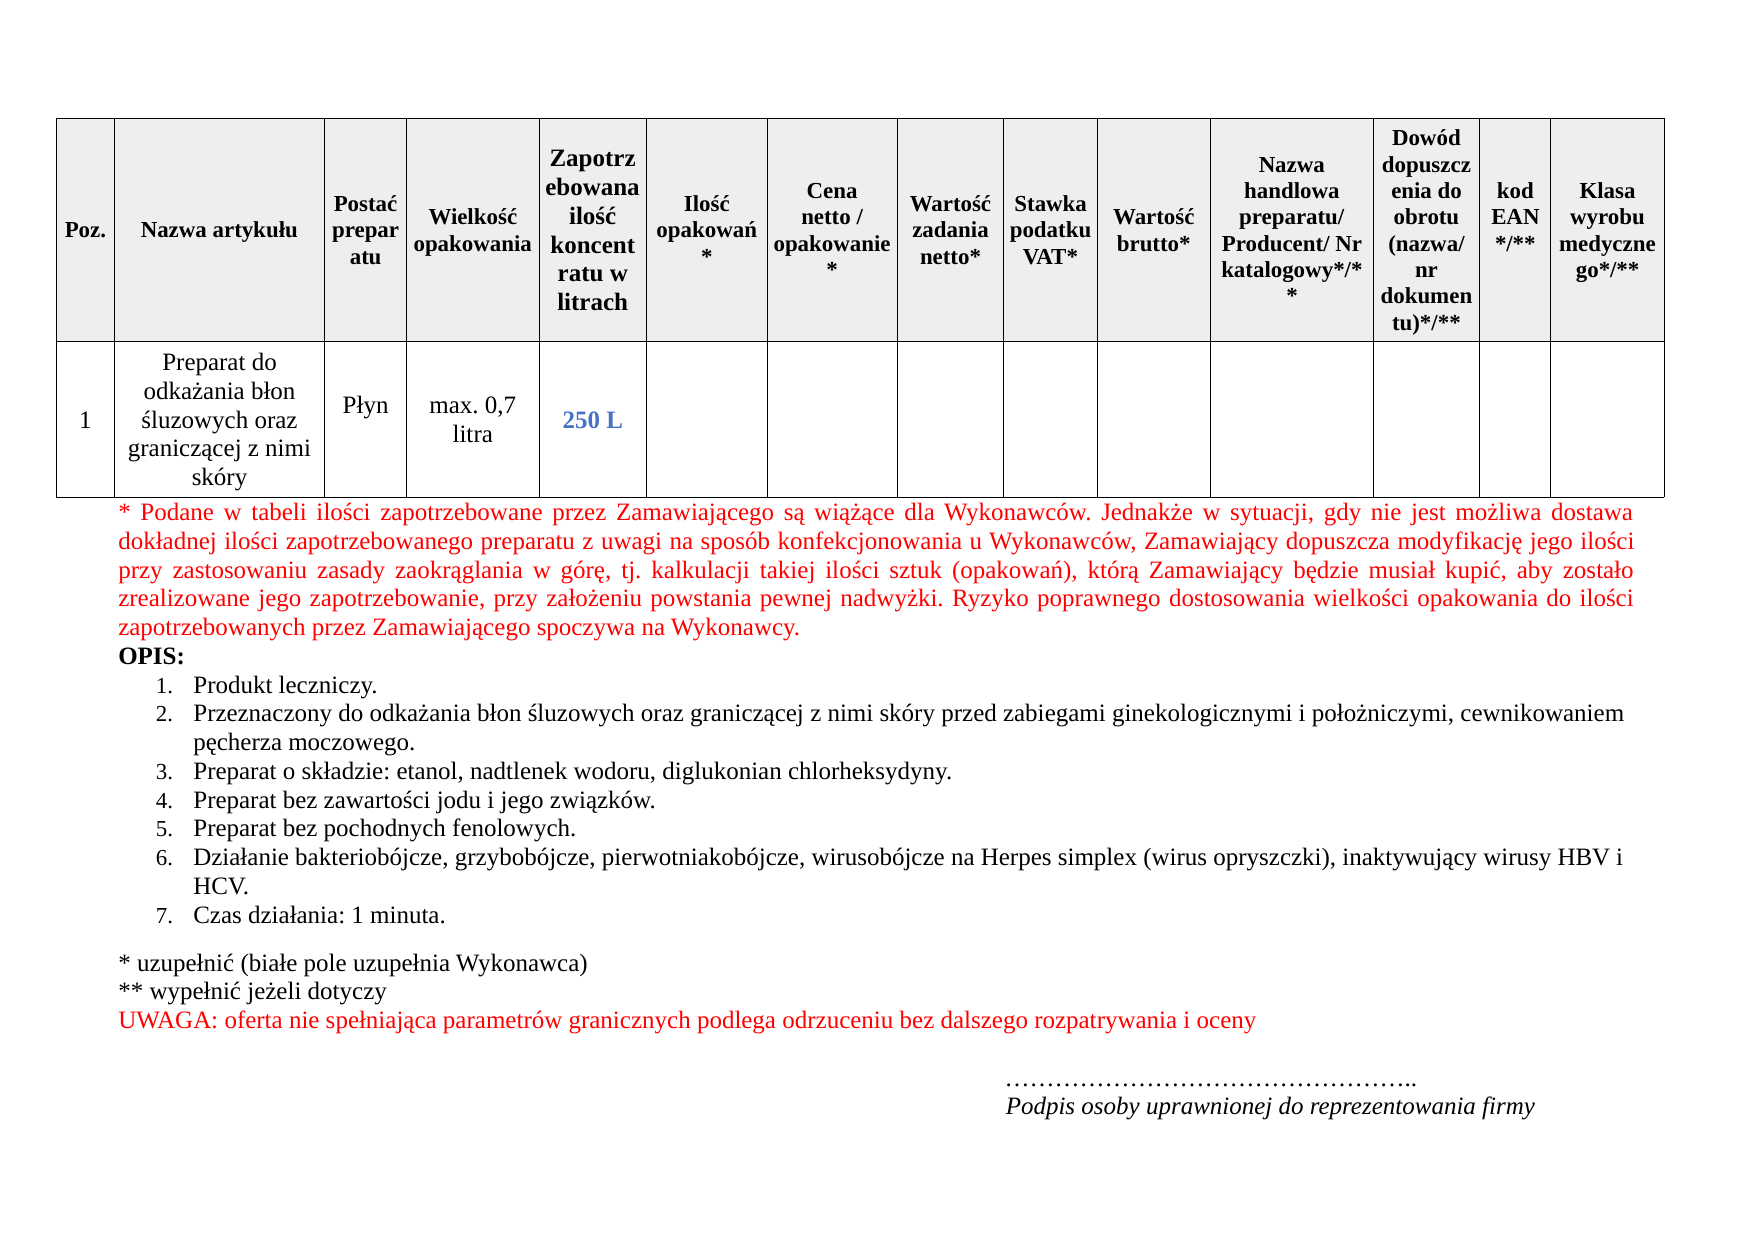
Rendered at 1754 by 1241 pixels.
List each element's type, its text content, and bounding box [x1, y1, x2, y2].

table_header Ilość opakowań* [647, 119, 767, 341]
table_cell [1374, 342, 1479, 497]
table_header Zapotrzebowana ilość koncentratu w litrach [540, 119, 646, 341]
list Preparat o składzie: etanol, nadtlenek wodoru, diglukonian chlorheksydyny. [156, 756, 1636, 785]
table_cell [1551, 342, 1664, 497]
text * Podane w tabeli ilości zapotrzebowane przez Zamawiającego są wiążące dla Wykonawców. Jednakże w sytuacji, gdy nie jest możliwa dostawa dokładnej ilości zapotrzebowanego preparatu z uwagi na sposób konfekcjonowania u Wykonawców, Zamawiający dopuszcza modyfikację jego ilości przy zastosowaniu zasady zaokrąglania w górę, tj. kalkulacji takiej ilości sztuk (opakowań), którą Zamawiający będzie musiał kupić, aby zostało zrealizowane jego zapotrzebowanie, przy założeniu powstania pewnej nadwyżki. Ryzyko poprawnego dostosowania wielkości opakowania do ilości zapotrzebowanych przez Zamawiającego spoczywa na Wykonawcy. [118, 498, 1636, 641]
text * uzupełnić (białe pole uzupełnia Wykonawca) [118, 948, 1636, 976]
table_cell [1098, 342, 1210, 497]
list Produkt leczniczy. [156, 670, 1636, 698]
table_header kod EAN */** [1480, 119, 1550, 341]
text ** wypełnić jeżeli dotyczy [118, 976, 1636, 1005]
table_header Nazwa handlowa preparatu/ Producent/ Nr katalogowy*/** [1211, 119, 1373, 341]
table_cell [647, 342, 767, 497]
table_header Poz. [57, 119, 114, 341]
table_cell Płyn [325, 342, 406, 497]
table_cell max. 0,7 litra [407, 342, 539, 497]
table_cell [768, 342, 897, 497]
table_cell Preparat do odkażania błon śluzowych oraz graniczącej z nimi skóry [115, 342, 324, 497]
list Przeznaczony do odkażania błon śluzowych oraz graniczącej z nimi skóry przed zabiegami ginekologicznymi i położniczymi, cewnikowaniem pęcherza moczowego. [156, 698, 1636, 756]
table_header Wartość zadania netto* [898, 119, 1003, 341]
table_cell 1 [57, 342, 114, 497]
table_header Postać preparatu [325, 119, 406, 341]
table_cell [1004, 342, 1097, 497]
table_cell [1211, 342, 1373, 497]
table_cell 250 L [540, 342, 646, 497]
table_header Stawka podatku VAT* [1004, 119, 1097, 341]
text UWAGA: oferta nie spełniająca parametrów granicznych podlega odrzuceniu bez dalszego rozpatrywania i oceny [118, 1005, 1636, 1034]
table_header Nazwa artykułu [115, 119, 324, 341]
list Preparat bez zawartości jodu i jego związków. [156, 785, 1636, 813]
table_header Klasa wyrobu medycznego*/** [1551, 119, 1664, 341]
table_header Dowód dopuszczenia do obrotu (nazwa/ nr dokumentu)*/** [1374, 119, 1479, 341]
list Preparat bez pochodnych fenolowych. [156, 813, 1636, 842]
list Działanie bakteriobójcze, grzybobójcze, pierwotniakobójcze, wirusobójcze na Herpes simplex (wirus opryszczki), inaktywujący wirusy HBV i HCV. [156, 842, 1636, 900]
table_cell [898, 342, 1003, 497]
text OPIS: [118, 641, 1636, 670]
text ………………………………………….. [118, 1063, 1636, 1091]
table_header Cena netto / opakowanie* [768, 119, 897, 341]
list Czas działania: 1 minuta. [156, 900, 1636, 928]
table_cell [1480, 342, 1550, 497]
text Podpis osoby uprawnionej do reprezentowania firmy [118, 1091, 1636, 1120]
table_header Wielkość opakowania [407, 119, 539, 341]
table_header Wartość brutto* [1098, 119, 1210, 341]
